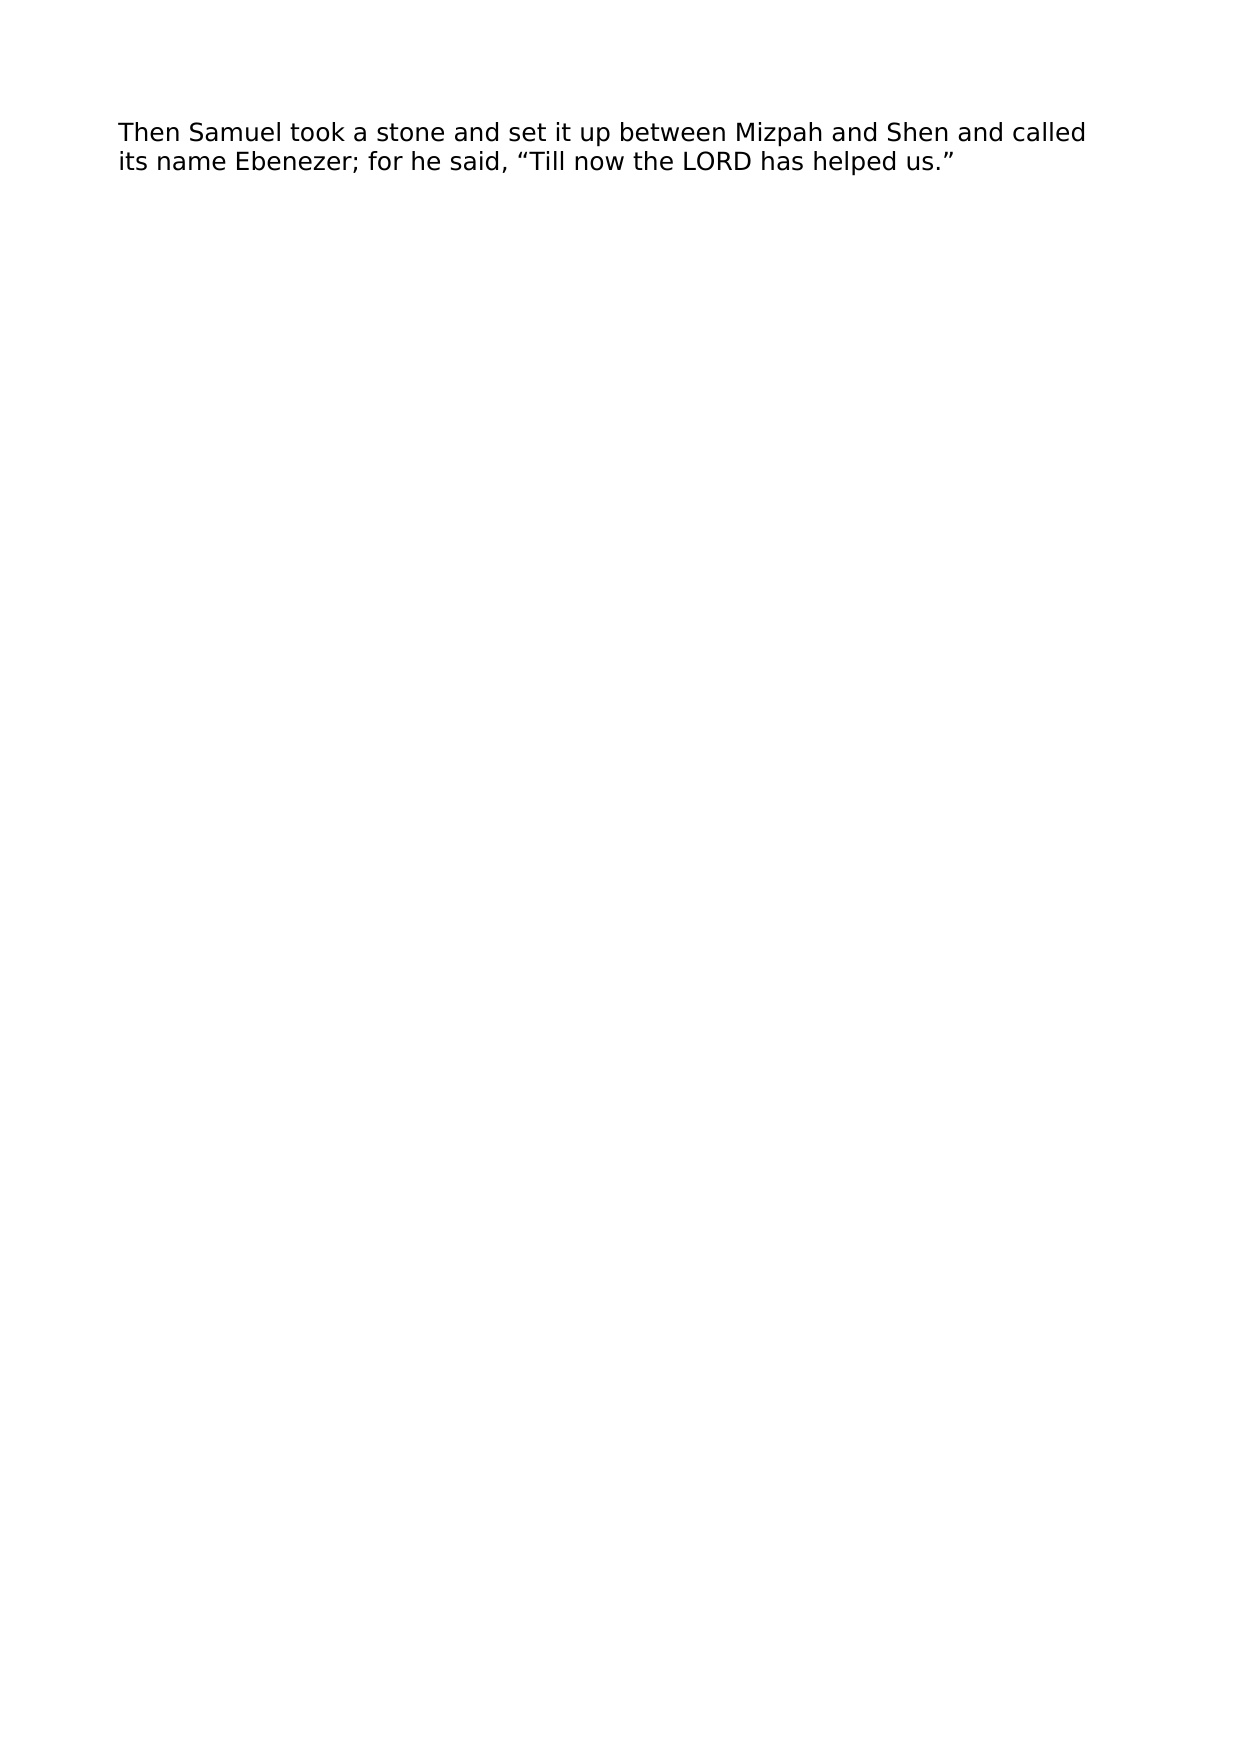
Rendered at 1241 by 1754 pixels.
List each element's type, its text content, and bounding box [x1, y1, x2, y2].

text Then Samuel took a stone and set it up between Mizpah and Shen and called its name Ebenezer; for he said, “Till now the LORD has helped us.” [118, 118, 1122, 176]
